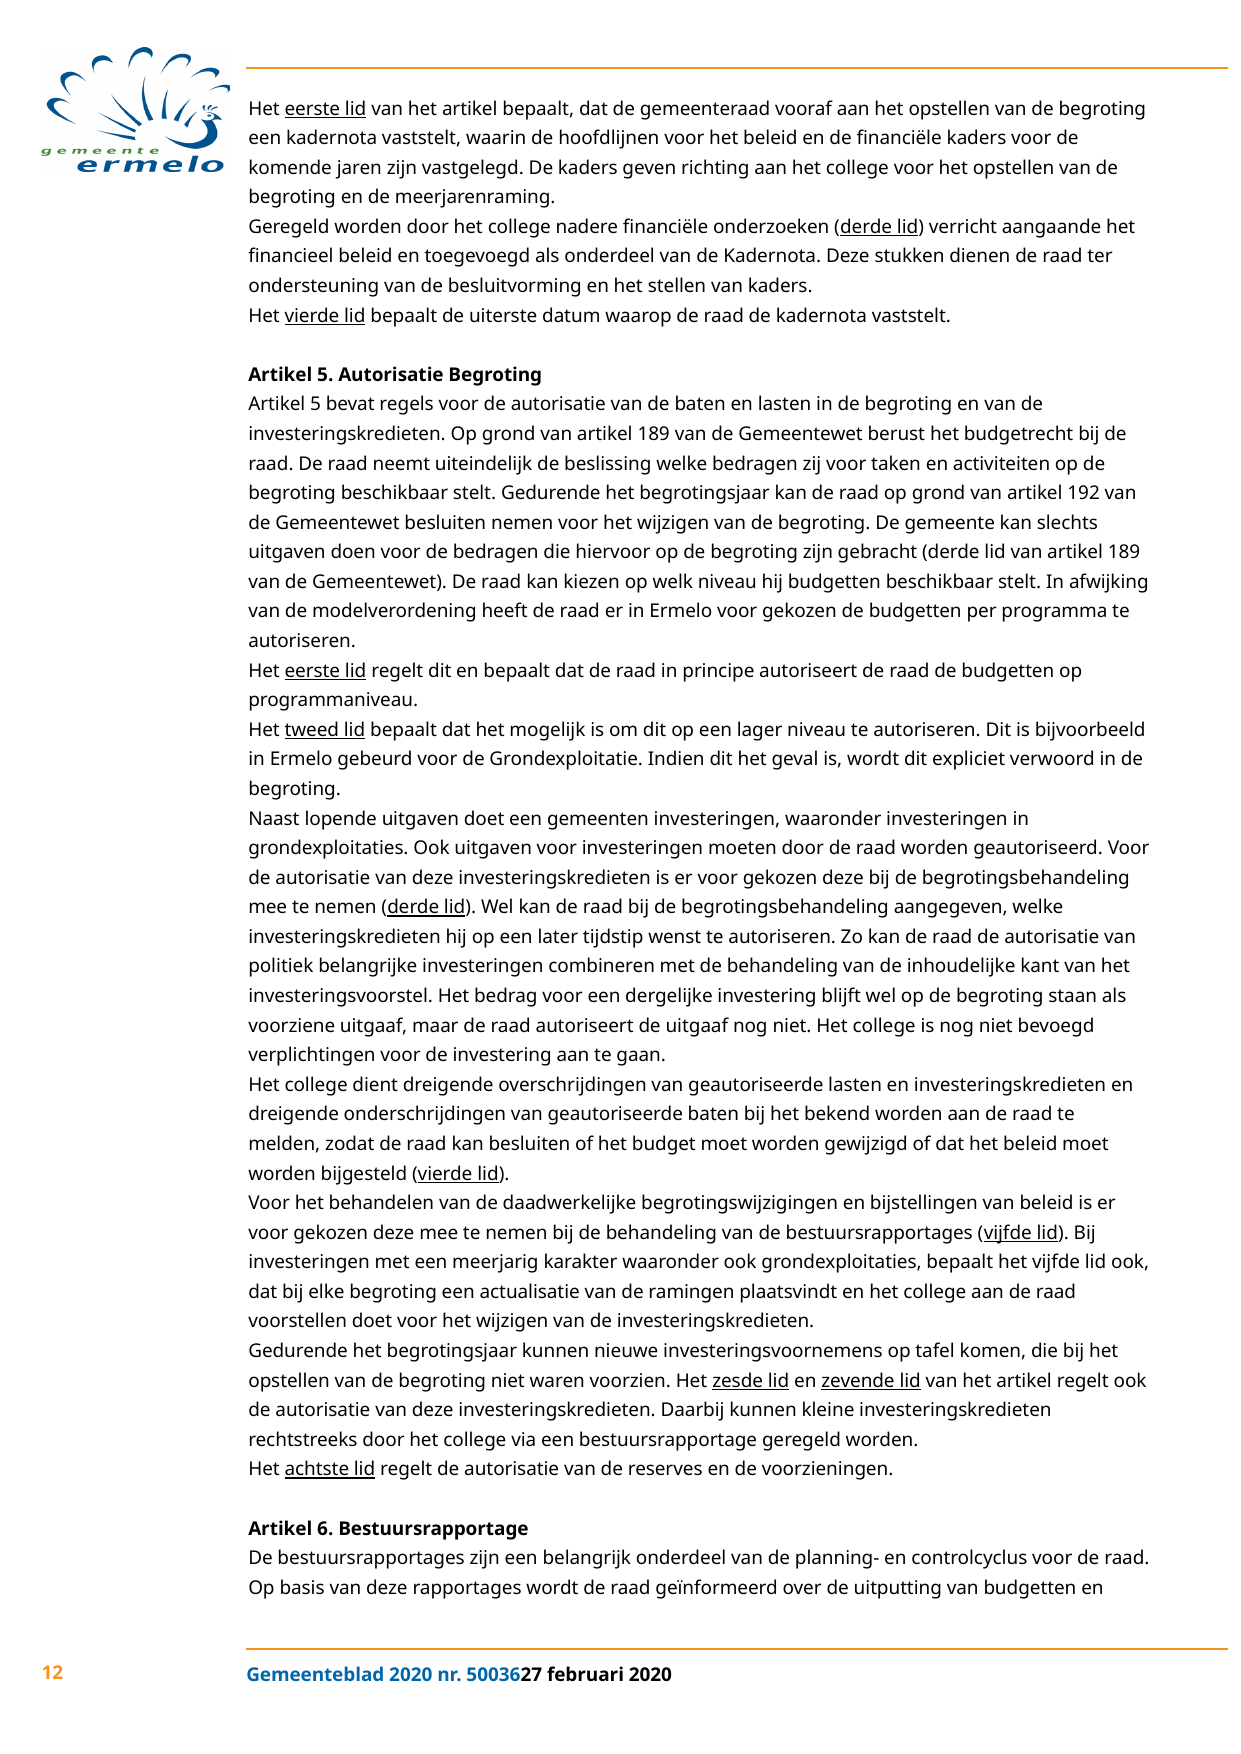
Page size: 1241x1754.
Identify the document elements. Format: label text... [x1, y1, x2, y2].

text Gedurende het begrotingsjaar kunnen nieuwe investeringsvoornemens op tafel komen, die bij het opstellen van de begroting niet waren voorzien. Het zesde lid en zevende lid van het artikel regelt ook de autorisatie van deze investeringskredieten. Daarbij kunnen kleine investeringskredieten rechtstreeks door het college via een bestuursrapportage geregeld worden. [248, 1337, 1152, 1452]
text De bestuursrapportages zijn een belangrijk onderdeel van de planning- en controlcyclus voor de raad. Op basis van deze rapportages wordt de raad geïnformeerd over de uitputting van budgetten en [248, 1544, 1152, 1600]
text Het vierde lid bepaalt de uiterste datum waarop de raad de kadernota vaststelt. [248, 302, 1152, 328]
text Het eerste lid regelt dit en bepaalt dat de raad in principe autoriseert de raad de budgetten op programmaniveau. [248, 657, 1152, 712]
text Naast lopende uitgaven doet een gemeenten investeringen, waaronder investeringen in grondexploitaties. Ook uitgaven voor investeringen moeten door de raad worden geautoriseerd. Voor de autorisatie van deze investeringskredieten is er voor gekozen deze bij de begrotingsbehandeling mee te nemen (derde lid). Wel kan de raad bij de begrotingsbehandeling aangegeven, welke investeringskredieten hij op een later tijdstip wenst te autoriseren. Zo kan de raad de autorisatie van politiek belangrijke investeringen combineren met de behandeling van de inhoudelijke kant van het investeringsvoorstel. Het bedrag voor een dergelijke investering blijft wel op de begroting staan als voorziene uitgaaf, maar de raad autoriseert de uitgaaf nog niet. Het college is nog niet bevoegd verplichtingen voor de investering aan te gaan. [248, 805, 1152, 1067]
text Het eerste lid van het artikel bepaalt, dat de gemeenteraad vooraf aan het opstellen van de begroting een kadernota vaststelt, waarin de hoofdlijnen voor het beleid en de financiële kaders voor de komende jaren zijn vastgelegd. De kaders geven richting aan het college voor het opstellen van de begroting en de meerjarenraming. [248, 95, 1152, 209]
text Het achtste lid regelt de autorisatie van de reserves en de voorzieningen. [248, 1456, 1152, 1481]
text Het tweed lid bepaalt dat het mogelijk is om dit op een lager niveau te autoriseren. Dit is bijvoorbeeld in Ermelo gebeurd voor de Grondexploitatie. Indien dit het geval is, wordt dit expliciet verwoord in de begroting. [248, 716, 1152, 801]
text Het college dient dreigende overschrijdingen van geautoriseerde lasten en investeringskredieten en dreigende onderschrijdingen van geautoriseerde baten bij het bekend worden aan de raad te melden, zodat de raad kan besluiten of het budget moet worden gewijzigd of dat het beleid moet worden bijgesteld (vierde lid). [248, 1071, 1152, 1186]
text Voor het behandelen van de daadwerkelijke begrotingswijzigingen en bijstellingen van beleid is er voor gekozen deze mee te nemen bij de behandeling van de bestuursrapportages (vijfde lid). Bij investeringen met een meerjarig karakter waaronder ook grondexploitaties, bepaalt het vijfde lid ook, dat bij elke begroting een actualisatie van de ramingen plaatsvindt en het college aan de raad voorstellen doet voor het wijzigen van de investeringskredieten. [248, 1189, 1152, 1333]
text Artikel 5. Autorisatie Begroting [248, 361, 1152, 387]
text Geregeld worden door het college nadere financiële onderzoeken (derde lid) verricht aangaande het financieel beleid en toegevoegd als onderdeel van de Kadernota. Deze stukken dienen de raad ter ondersteuning van de besluitvorming en het stellen van kaders. [248, 213, 1152, 298]
text Artikel 6. Bestuursrapportage [248, 1515, 1152, 1541]
picture [41, 47, 231, 172]
text Artikel 5 bevat regels voor de autorisatie van de baten en lasten in de begroting en van de investeringskredieten. Op grond van artikel 189 van de Gemeentewet berust het budgetrecht bij de raad. De raad neemt uiteindelijk de beslissing welke bedragen zij voor taken en activiteiten op de begroting beschikbaar stelt. Gedurende het begrotingsjaar kan de raad op grond van artikel 192 van de Gemeentewet besluiten nemen voor het wijzigen van de begroting. De gemeente kan slechts uitgaven doen voor de bedragen die hiervoor op de begroting zijn gebracht (derde lid van artikel 189 van de Gemeentewet). De raad kan kiezen op welk niveau hij budgetten beschikbaar stelt. In afwijking van de modelverordening heeft de raad er in Ermelo voor gekozen de budgetten per programma te autoriseren. [248, 391, 1152, 653]
